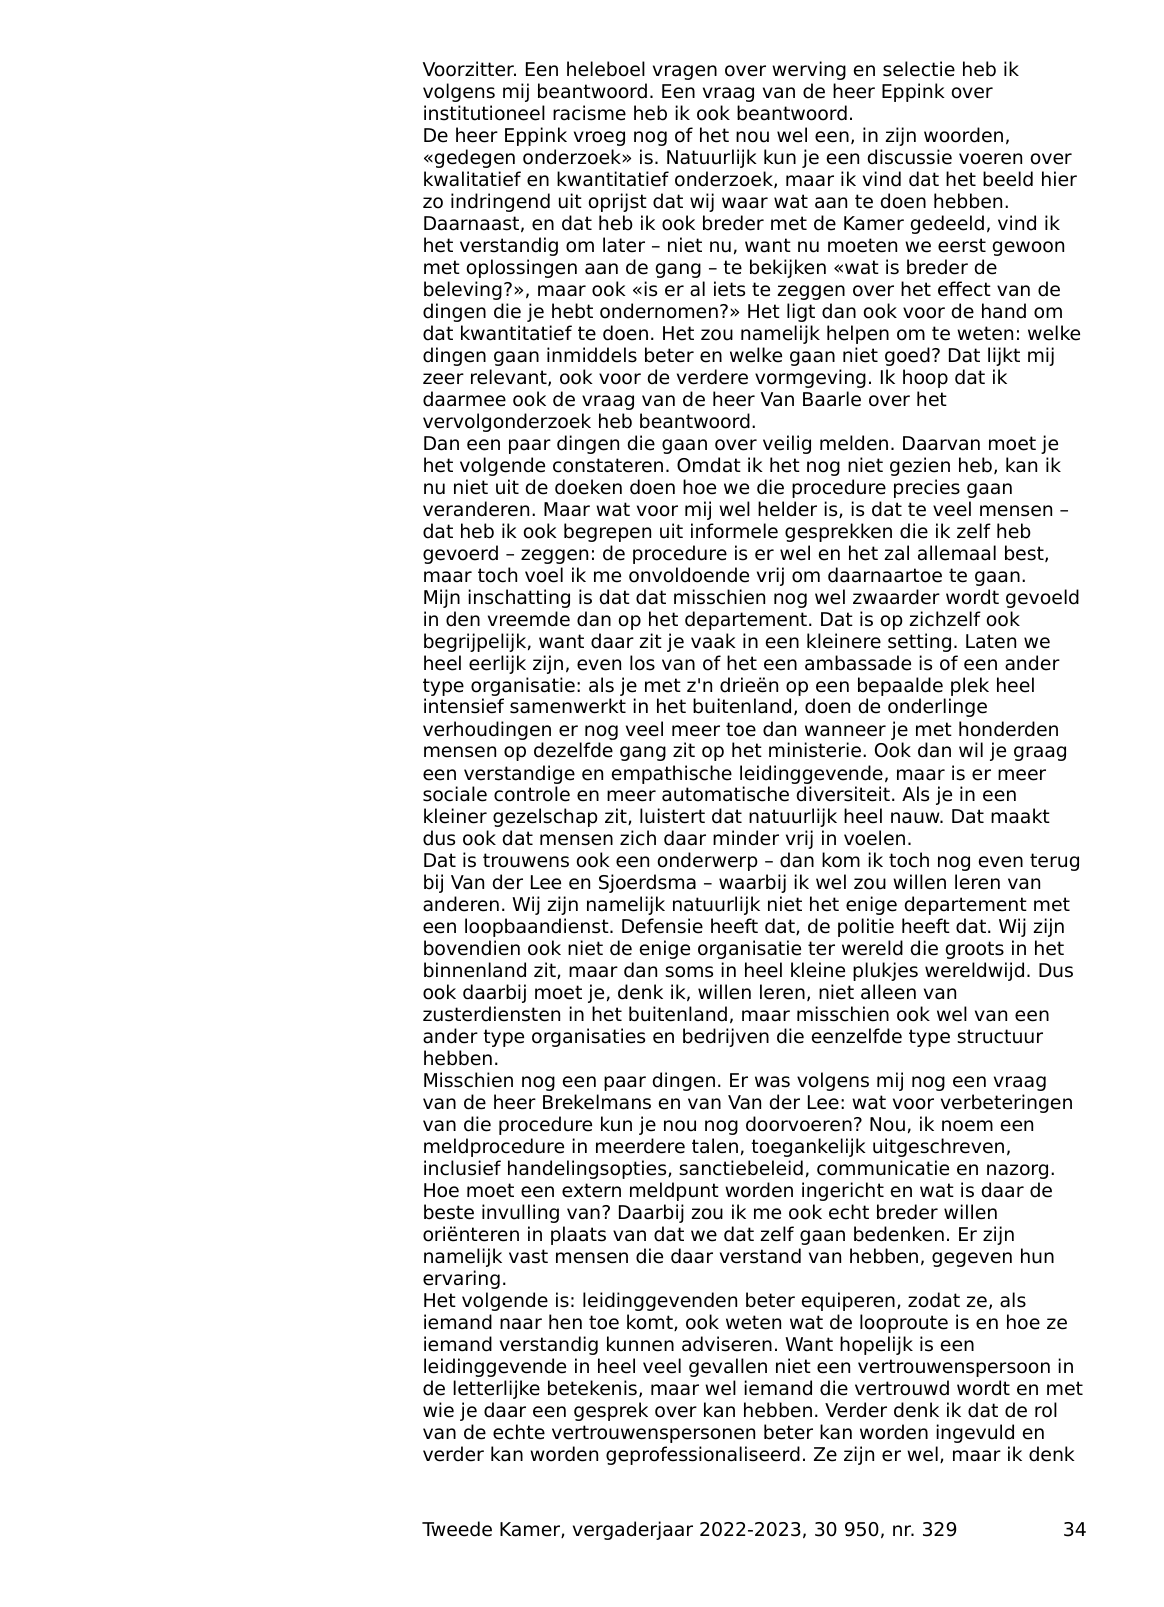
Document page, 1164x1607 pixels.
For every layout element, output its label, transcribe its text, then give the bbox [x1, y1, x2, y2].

text Het volgende is: leidinggevenden beter equiperen, zodat ze, als iemand naar hen toe komt, ook weten wat de looproute is en hoe ze iemand verstandig kunnen adviseren. Want hopelijk is een leidinggevende in heel veel gevallen niet een vertrouwenspersoon in de letterlijke betekenis, maar wel iemand die vertrouwd wordt en met wie je daar een gesprek over kan hebben. Verder denk ik dat de rol van de echte vertrouwenspersonen beter kan worden ingevuld en verder kan worden geprofessionaliseerd. Ze zijn er wel, maar ik denk [422, 1290, 1087, 1466]
text De heer Eppink vroeg nog of het nou wel een, in zijn woorden, «gedegen onderzoek» is. Natuurlijk kun je een discussie voeren over kwalitatief en kwantitatief onderzoek, maar ik vind dat het beeld hier zo indringend uit oprijst dat wij waar wat aan te doen hebben. Daarnaast, en dat heb ik ook breder met de Kamer gedeeld, vind ik het verstandig om later – niet nu, want nu moeten we eerst gewoon met oplossingen aan de gang – te bekijken «wat is breder de beleving?», maar ook «is er al iets te zeggen over het effect van de dingen die je hebt ondernomen?» Het ligt dan ook voor de hand om dat kwantitatief te doen. Het zou namelijk helpen om te weten: welke dingen gaan inmiddels beter en welke gaan niet goed? Dat lijkt mij zeer relevant, ook voor de verdere vormgeving. Ik hoop dat ik daarmee ook de vraag van de heer Van Baarle over het vervolgonderzoek heb beantwoord. [422, 125, 1087, 433]
text Misschien nog een paar dingen. Er was volgens mij nog een vraag van de heer Brekelmans en van Van der Lee: wat voor verbeteringen van die procedure kun je nou nog doorvoeren? Nou, ik noem een meldprocedure in meerdere talen, toegankelijk uitgeschreven, inclusief handelingsopties, sanctiebeleid, communicatie en nazorg. [422, 1070, 1087, 1180]
text Dan een paar dingen die gaan over veilig melden. Daarvan moet je het volgende constateren. Omdat ik het nog niet gezien heb, kan ik nu niet uit de doeken doen hoe we die procedure precies gaan veranderen. Maar wat voor mij wel helder is, is dat te veel mensen – dat heb ik ook begrepen uit informele gesprekken die ik zelf heb gevoerd – zeggen: de procedure is er wel en het zal allemaal best, maar toch voel ik me onvoldoende vrij om daarnaartoe te gaan. [422, 433, 1087, 587]
text Voorzitter. Een heleboel vragen over werving en selectie heb ik volgens mij beantwoord. Een vraag van de heer Eppink over institutioneel racisme heb ik ook beantwoord. [422, 59, 1087, 125]
text Hoe moet een extern meldpunt worden ingericht en wat is daar de beste invulling van? Daarbij zou ik me ook echt breder willen oriënteren in plaats van dat we dat zelf gaan bedenken. Er zijn namelijk vast mensen die daar verstand van hebben, gegeven hun ervaring. [422, 1180, 1087, 1290]
text Dat is trouwens ook een onderwerp – dan kom ik toch nog even terug bij Van der Lee en Sjoerdsma – waarbij ik wel zou willen leren van anderen. Wij zijn namelijk natuurlijk niet het enige departement met een loopbaandienst. Defensie heeft dat, de politie heeft dat. Wij zijn bovendien ook niet de enige organisatie ter wereld die groots in het binnenland zit, maar dan soms in heel kleine plukjes wereldwijd. Dus ook daarbij moet je, denk ik, willen leren, niet alleen van zusterdiensten in het buitenland, maar misschien ook wel van een ander type organisaties en bedrijven die eenzelfde type structuur hebben. [422, 850, 1087, 1070]
text Mijn inschatting is dat dat misschien nog wel zwaarder wordt gevoeld in den vreemde dan op het departement. Dat is op zichzelf ook begrijpelijk, want daar zit je vaak in een kleinere setting. Laten we heel eerlijk zijn, even los van of het een ambassade is of een ander type organisatie: als je met z'n drieën op een bepaalde plek heel intensief samenwerkt in het buitenland, doen de onderlinge verhoudingen er nog veel meer toe dan wanneer je met honderden mensen op dezelfde gang zit op het ministerie. Ook dan wil je graag een verstandige en empathische leidinggevende, maar is er meer sociale controle en meer automatische diversiteit. Als je in een kleiner gezelschap zit, luistert dat natuurlijk heel nauw. Dat maakt dus ook dat mensen zich daar minder vrij in voelen. [422, 587, 1087, 850]
